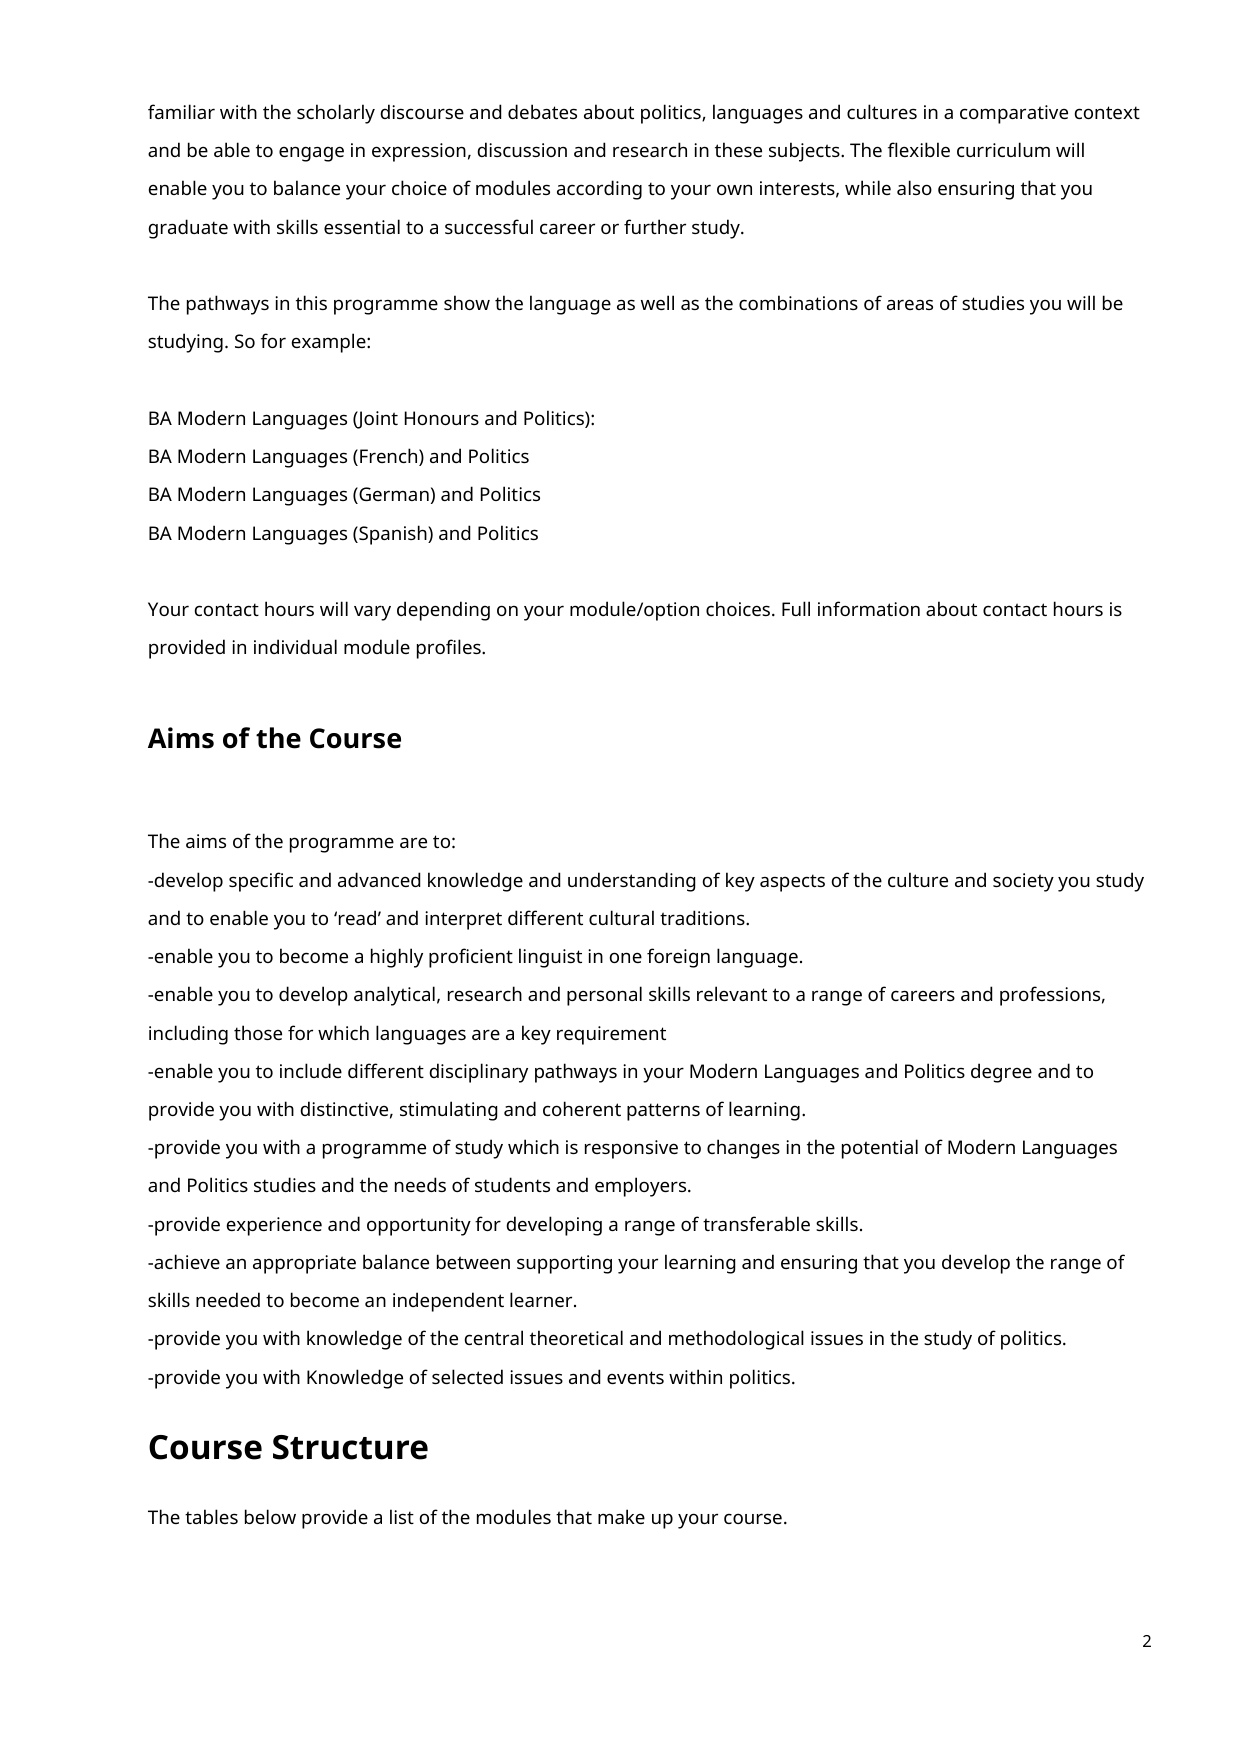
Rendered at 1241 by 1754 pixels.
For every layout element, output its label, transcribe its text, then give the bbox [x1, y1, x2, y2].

subtitle Aims of the Course [148, 719, 1152, 756]
subtitle Course Structure [148, 1424, 1152, 1469]
text The aims of the programme are to: -develop specific and advanced knowledge and understanding of key aspects of the culture and society you study and to enable you to ‘read’ and interpret different cultural traditions. -enable you to become a highly proficient linguist in one foreign language. -enable you to develop analytical, research and personal skills relevant to a range of careers and professions, including those for which languages are a key requirement -enable you to include different disciplinary pathways in your Modern Languages and Politics degree and to provide you with distinctive, stimulating and coherent patterns of learning. -provide you with a programme of study which is responsive to changes in the potential of Modern Languages and Politics studies and the needs of students and employers. -provide experience and opportunity for developing a range of transferable skills. -achieve an appropriate balance between supporting your learning and ensuring that you develop the range of skills needed to become an independent learner. -provide you with knowledge of the central theoretical and methodological issues in the study of politics. -provide you with Knowledge of selected issues and events within politics. [148, 829, 1152, 1389]
text The tables below provide a list of the modules that make up your course. [148, 1505, 1152, 1530]
text familiar with the scholarly discourse and debates about politics, languages and cultures in a comparative context and be able to engage in expression, discussion and research in these subjects. The flexible curriculum will enable you to balance your choice of modules according to your own interests, while also ensuring that you graduate with skills essential to a successful career or further study. The pathways in this programme show the language as well as the combinations of areas of studies you will be studying. So for example: BA Modern Languages (Joint Honours and Politics): BA Modern Languages (French) and Politics BA Modern Languages (German) and Politics BA Modern Languages (Spanish) and Politics Your contact hours will vary depending on your module/option choices. Full information about contact hours is provided in individual module profiles. [148, 99, 1145, 660]
